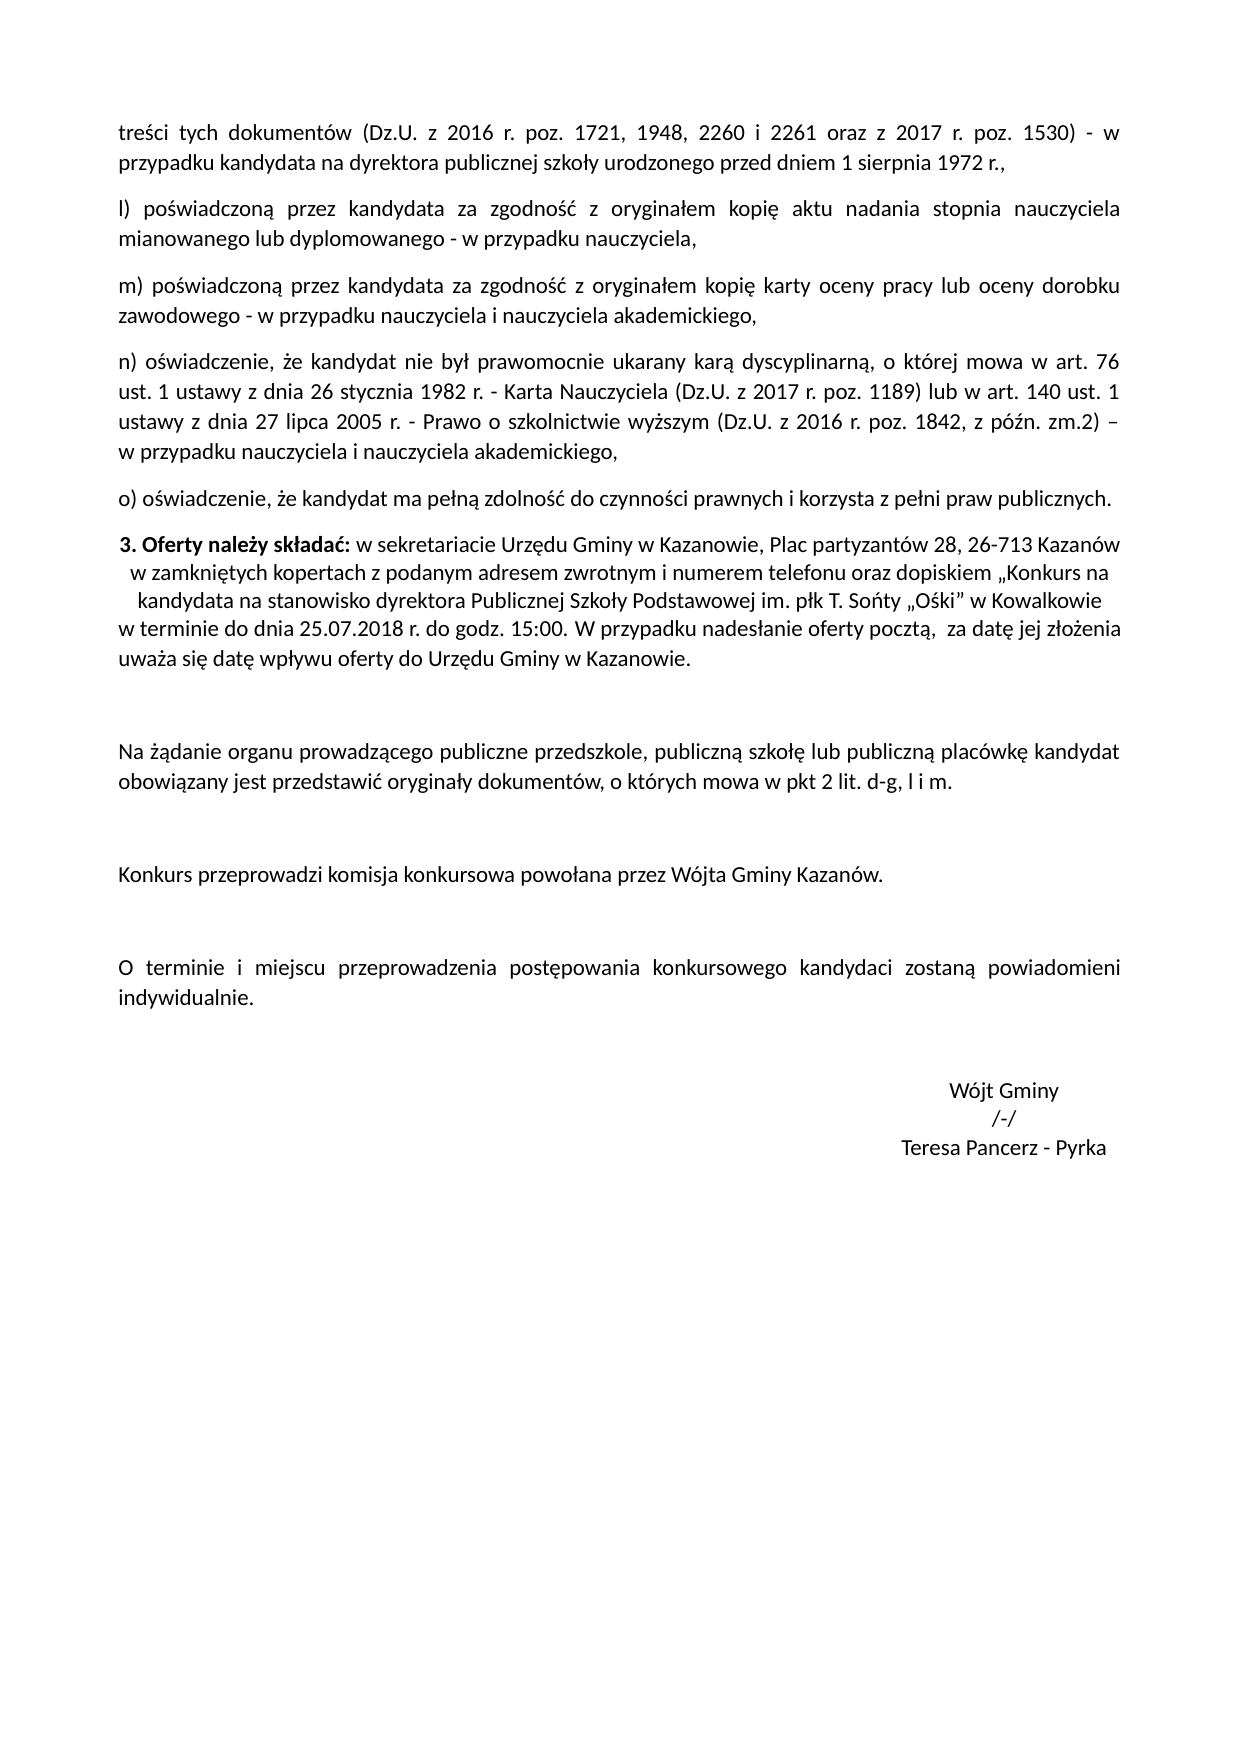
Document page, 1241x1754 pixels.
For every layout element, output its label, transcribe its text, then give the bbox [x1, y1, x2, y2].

text 3. Oferty należy składać: w sekretariacie Urzędu Gminy w Kazanowie, Plac partyzantów 28, 26-713 Kazanów w zamkniętych kopertach z podanym adresem zwrotnym i numerem telefonu oraz dopiskiem „Konkurs na kandydata na stanowisko dyrektora Publicznej Szkoły Podstawowej im. płk T. Sońty „Ośki” w Kowalkowie [118, 530, 1122, 614]
text Wójt Gminy [886, 1077, 1122, 1104]
text Teresa Pancerz - Pyrka [886, 1133, 1122, 1161]
text n) oświadczenie, że kandydat nie był prawomocnie ukarany karą dyscyplinarną, o której mowa w art. 76 ust. 1 ustawy z dnia 26 stycznia 1982 r. - Karta Nauczyciela (Dz.U. z 2017 r. poz. 1189) lub w art. 140 ust. 1 ustawy z dnia 27 lipca 2005 r. - Prawo o szkolnictwie wyższym (Dz.U. z 2016 r. poz. 1842, z późn. zm.2) – w przypadku nauczyciela i nauczyciela akademickiego, [118, 347, 1122, 465]
text treści tych dokumentów (Dz.U. z 2016 r. poz. 1721, 1948, 2260 i 2261 oraz z 2017 r. poz. 1530) - w przypadku kandydata na dyrektora publicznej szkoły urodzonego przed dniem 1 sierpnia 1972 r., [118, 118, 1122, 176]
text Na żądanie organu prowadzącego publiczne przedszkole, publiczną szkołę lub publiczną placówkę kandydat obowiązany jest przedstawić oryginały dokumentów, o których mowa w pkt 2 lit. d-g, l i m. [118, 737, 1122, 795]
text O terminie i miejscu przeprowadzenia postępowania konkursowego kandydaci zostaną powiadomieni indywidualnie. [118, 953, 1122, 1011]
text /-/ [886, 1104, 1122, 1133]
text o) oświadczenie, że kandydat ma pełną zdolność do czynności prawnych i korzysta z pełni praw publicznych. [118, 484, 1122, 512]
text m) poświadczoną przez kandydata za zgodność z oryginałem kopię karty oceny pracy lub oceny dorobku zawodowego - w przypadku nauczyciela i nauczyciela akademickiego, [118, 271, 1122, 329]
text Konkurs przeprowadzi komisja konkursowa powołana przez Wójta Gminy Kazanów. [118, 860, 1122, 888]
text l) poświadczoną przez kandydata za zgodność z oryginałem kopię aktu nadania stopnia nauczyciela mianowanego lub dyplomowanego - w przypadku nauczyciela, [118, 194, 1122, 252]
text w terminie do dnia 25.07.2018 r. do godz. 15:00. W przypadku nadesłanie oferty pocztą, za datę jej złożenia uważa się datę wpływu oferty do Urzędu Gminy w Kazanowie. [118, 614, 1122, 672]
